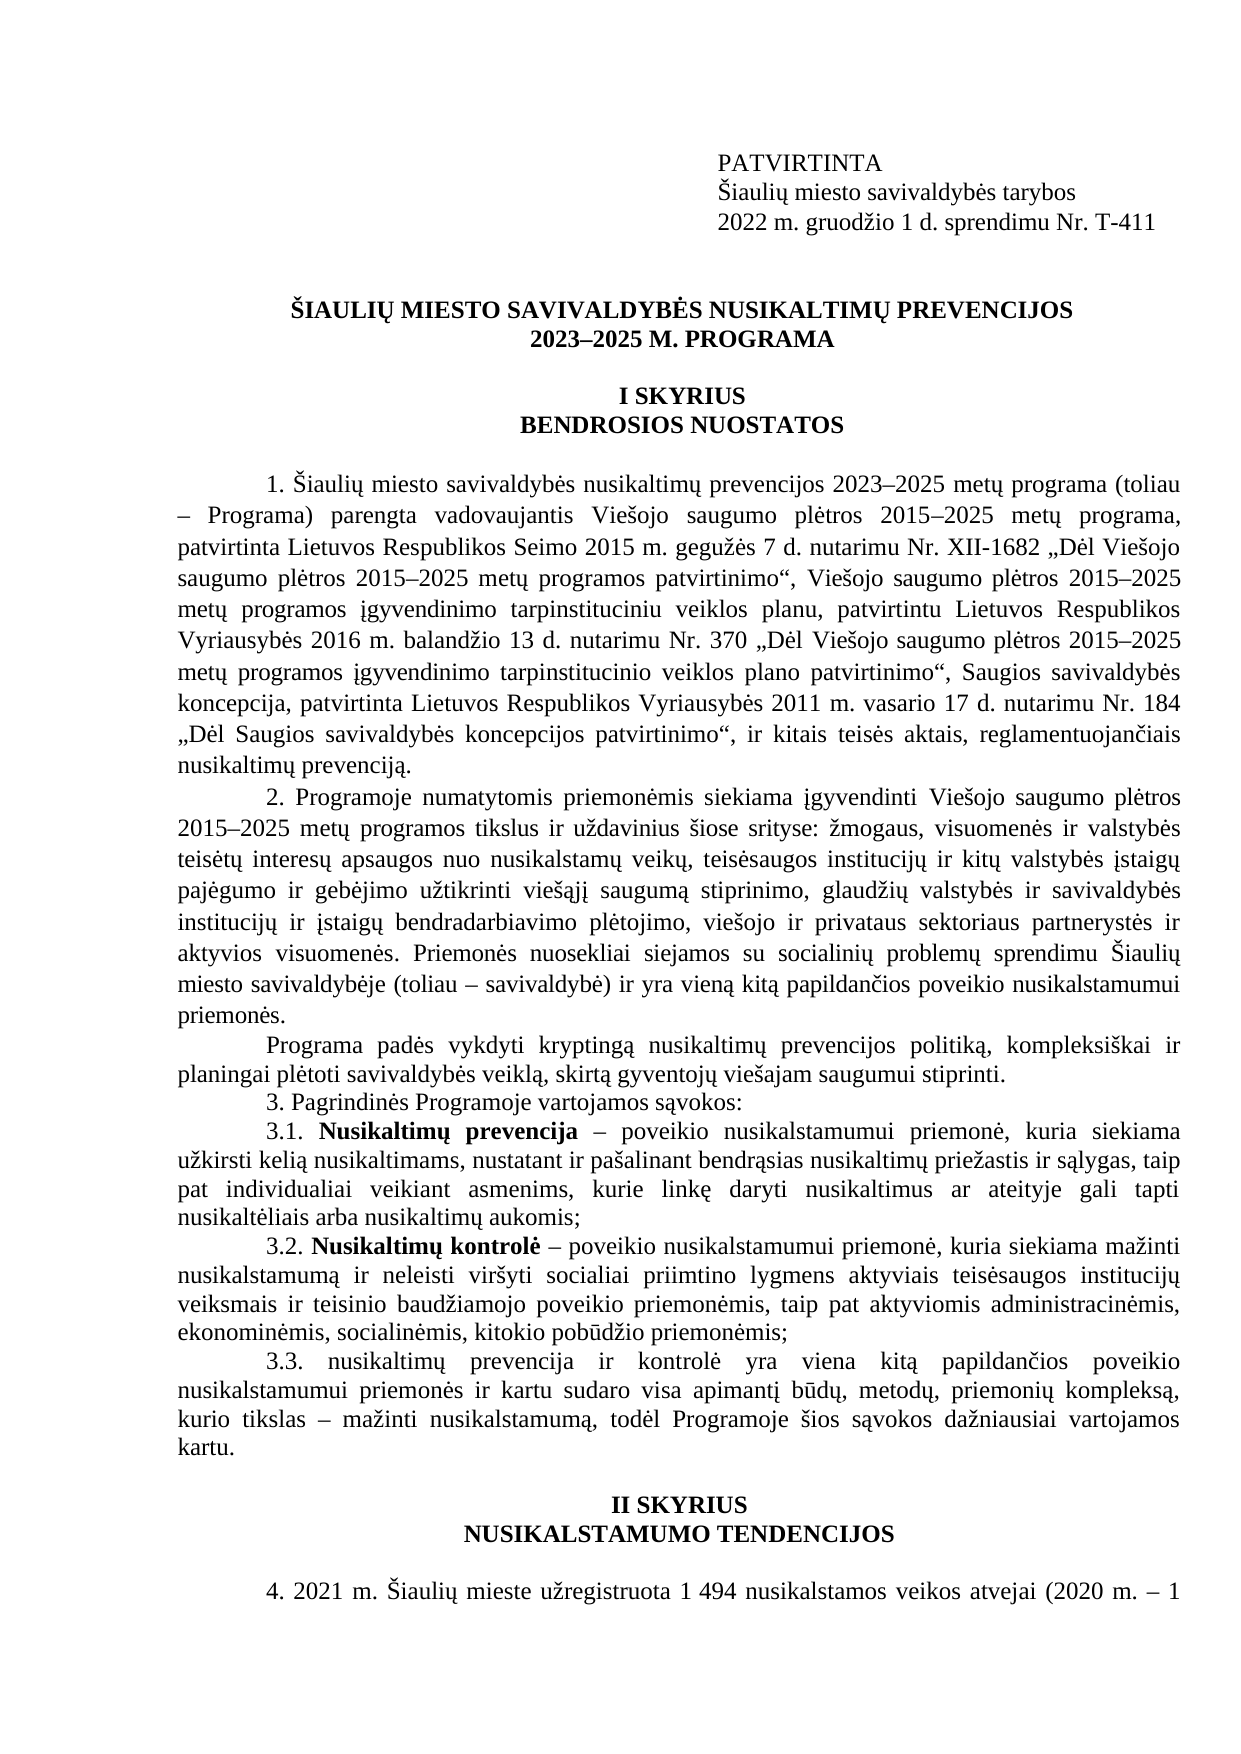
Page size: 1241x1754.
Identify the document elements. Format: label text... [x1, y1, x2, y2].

text I SKYRIUS [177, 381, 1187, 410]
text PATVIRTINTA [717, 148, 1181, 177]
text ŠIAULIŲ MIESTO SAVIVALDYBĖS NUSIKALTIMŲ PREVENCIJOS [177, 295, 1187, 324]
text 3.2. Nusikaltimų kontrolė – poveikio nusikalstamumui priemonė, kuria siekiama mažinti nusikalstamumą ir neleisti viršyti socialiai priimtino lygmens aktyviais teisėsaugos institucijų veiksmais ir teisinio baudžiamojo poveikio priemonėmis, taip pat aktyviomis administracinėmis, ekonominėmis, socialinėmis, kitokio pobūdžio priemonėmis; [177, 1231, 1181, 1346]
text 4. 2021 m. Šiaulių mieste užregistruota 1 494 nusikalstamos veikos atvejai (2020 m. – 1 [177, 1576, 1181, 1605]
text II SKYRIUS [177, 1490, 1181, 1519]
text Programa padės vykdyti kryptingą nusikaltimų prevencijos politiką, kompleksiškai ir planingai plėtoti savivaldybės veiklą, skirtą gyventojų viešajam saugumui stiprinti. [177, 1030, 1181, 1087]
text 3.1. Nusikaltimų prevencija – poveikio nusikalstamumui priemonė, kuria siekiama užkirsti kelią nusikaltimams, nustatant ir pašalinant bendrąsias nusikaltimų priežastis ir sąlygas, taip pat individualiai veikiant asmenims, kurie linkę daryti nusikaltimus ar ateityje gali tapti nusikaltėliais arba nusikaltimų aukomis; [177, 1116, 1181, 1231]
text Šiaulių miesto savivaldybės tarybos [717, 177, 1181, 207]
text 3. Pagrindinės Programoje vartojamos sąvokos: [177, 1087, 1181, 1116]
text 2. Programoje numatytomis priemonėmis siekiama įgyvendinti Viešojo saugumo plėtros 2015–2025 metų programos tikslus ir uždavinius šiose srityse: žmogaus, visuomenės ir valstybės teisėtų interesų apsaugos nuo nusikalstamų veikų, teisėsaugos institucijų ir kitų valstybės įstaigų pajėgumo ir gebėjimo užtikrinti viešąjį saugumą stiprinimo, glaudžių valstybės ir savivaldybės institucijų ir įstaigų bendradarbiavimo plėtojimo, viešojo ir privataus sektoriaus partnerystės ir aktyvios visuomenės. Priemonės nuosekliai siejamos su socialinių problemų sprendimu Šiaulių miesto savivaldybėje (toliau – savivaldybė) ir yra vieną kitą papildančios poveikio nusikalstamumui priemonės. [177, 780, 1181, 1030]
text 2023–2025 M. PROGRAMA [177, 324, 1187, 352]
text NUSIKALSTAMUMO TENDENCIJOS [177, 1519, 1181, 1547]
text BENDROSIOS NUOSTATOS [177, 410, 1187, 439]
text 3.3. nusikaltimų prevencija ir kontrolė yra viena kitą papildančios poveikio nusikalstamumui priemonės ir kartu sudaro visa apimantį būdų, metodų, priemonių kompleksą, kurio tikslas – mažinti nusikalstamumą, todėl Programoje šios sąvokos dažniausiai vartojamos kartu. [177, 1346, 1181, 1461]
text 1. Šiaulių miesto savivaldybės nusikaltimų prevencijos 2023–2025 metų programa (toliau – Programa) parengta vadovaujantis Viešojo saugumo plėtros 2015–2025 metų programa, patvirtinta Lietuvos Respublikos Seimo 2015 m. gegužės 7 d. nutarimu Nr. XII-1682 „Dėl Viešojo saugumo plėtros 2015–2025 metų programos patvirtinimo“, Viešojo saugumo plėtros 2015–2025 metų programos įgyvendinimo tarpinstituciniu veiklos planu, patvirtintu Lietuvos Respublikos Vyriausybės 2016 m. balandžio 13 d. nutarimu Nr. 370 „Dėl Viešojo saugumo plėtros 2015–2025 metų programos įgyvendinimo tarpinstitucinio veiklos plano patvirtinimo“, Saugios savivaldybės koncepcija, patvirtinta Lietuvos Respublikos Vyriausybės 2011 m. vasario 17 d. nutarimu Nr. 184 „Dėl Saugios savivaldybės koncepcijos patvirtinimo“, ir kitais teisės aktais, reglamentuojančiais nusikaltimų prevenciją. [177, 467, 1181, 780]
text 2022 m. gruodžio 1 d. sprendimu Nr. T-411 [582, 207, 1181, 236]
